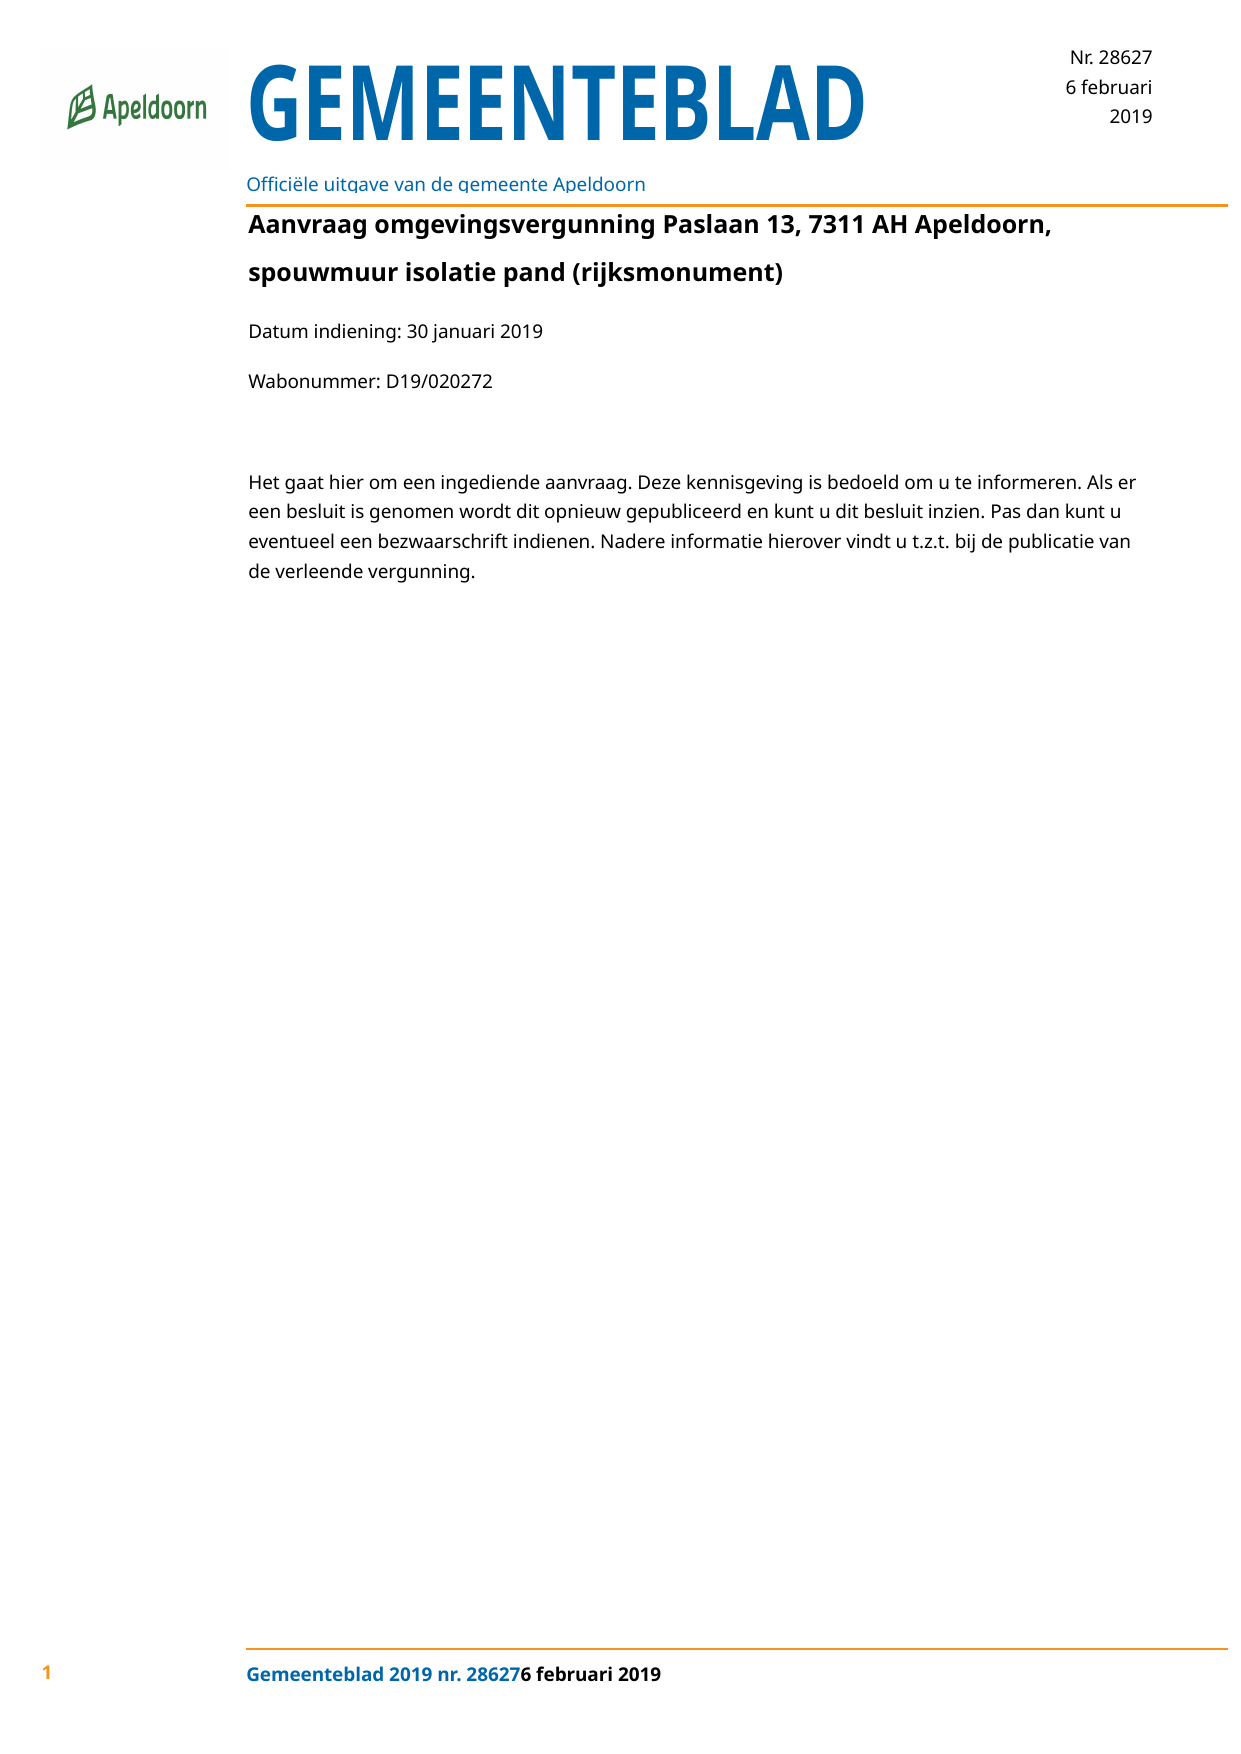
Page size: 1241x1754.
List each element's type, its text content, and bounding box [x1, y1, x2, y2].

picture [41, 47, 231, 172]
text Aanvraag omgevingsvergunning Paslaan 13, 7311 AH Apeldoorn, spouwmuur isolatie pand (rijksmonument) [248, 207, 1152, 288]
text Wabonummer: D19/020272 [248, 368, 1152, 394]
text Het gaat hier om een ingediende aanvraag. Deze kennisgeving is bedoeld om u te informeren. Als er een besluit is genomen wordt dit opnieuw gepubliceerd en kunt u dit besluit inzien. Pas dan kunt u eventueel een bezwaarschrift indienen. Nadere informatie hierover vindt u t.z.t. bij de publicatie van de verleende vergunning. [248, 469, 1152, 584]
text Datum indiening: 30 januari 2019 [248, 318, 1152, 344]
